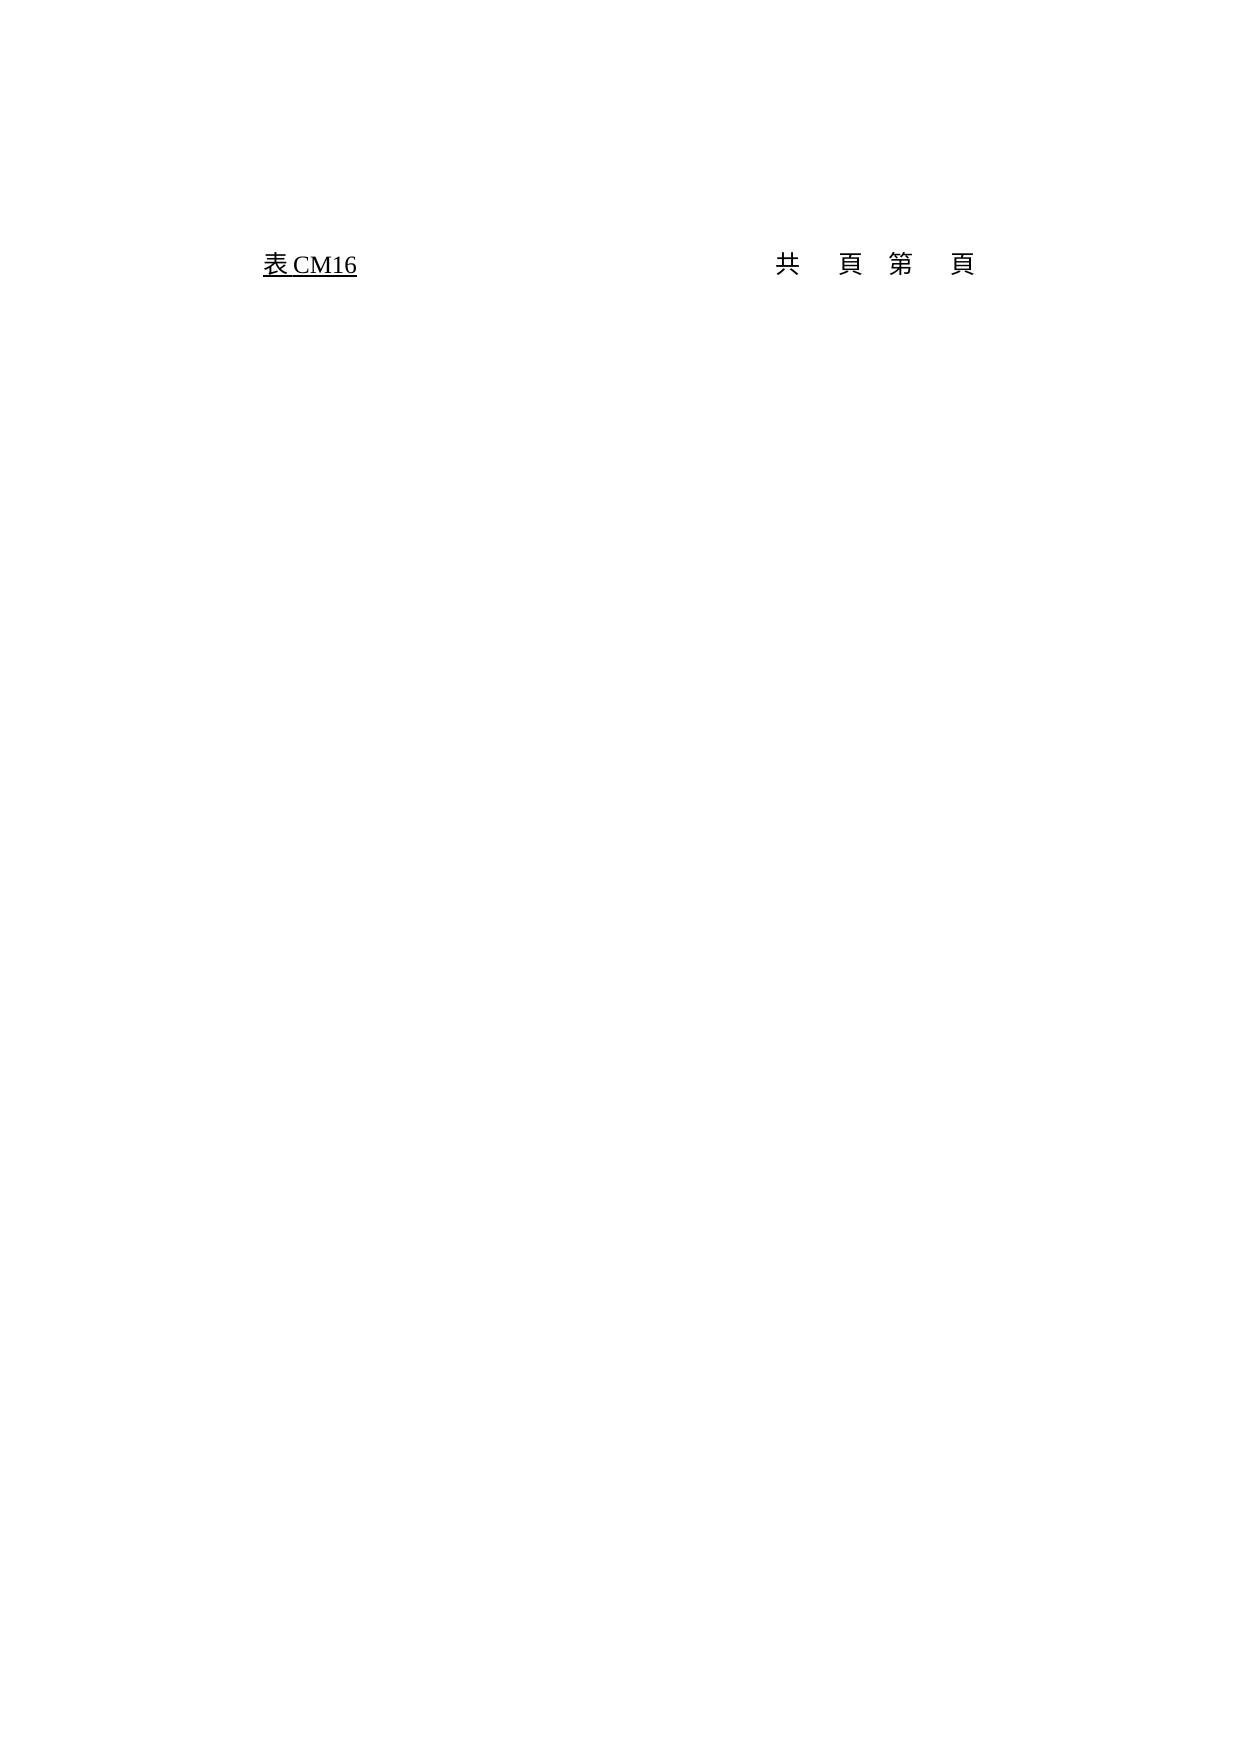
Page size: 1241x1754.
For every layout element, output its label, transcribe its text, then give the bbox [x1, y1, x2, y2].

text 表CM16 共 頁 第 頁 [52, 221, 1186, 283]
